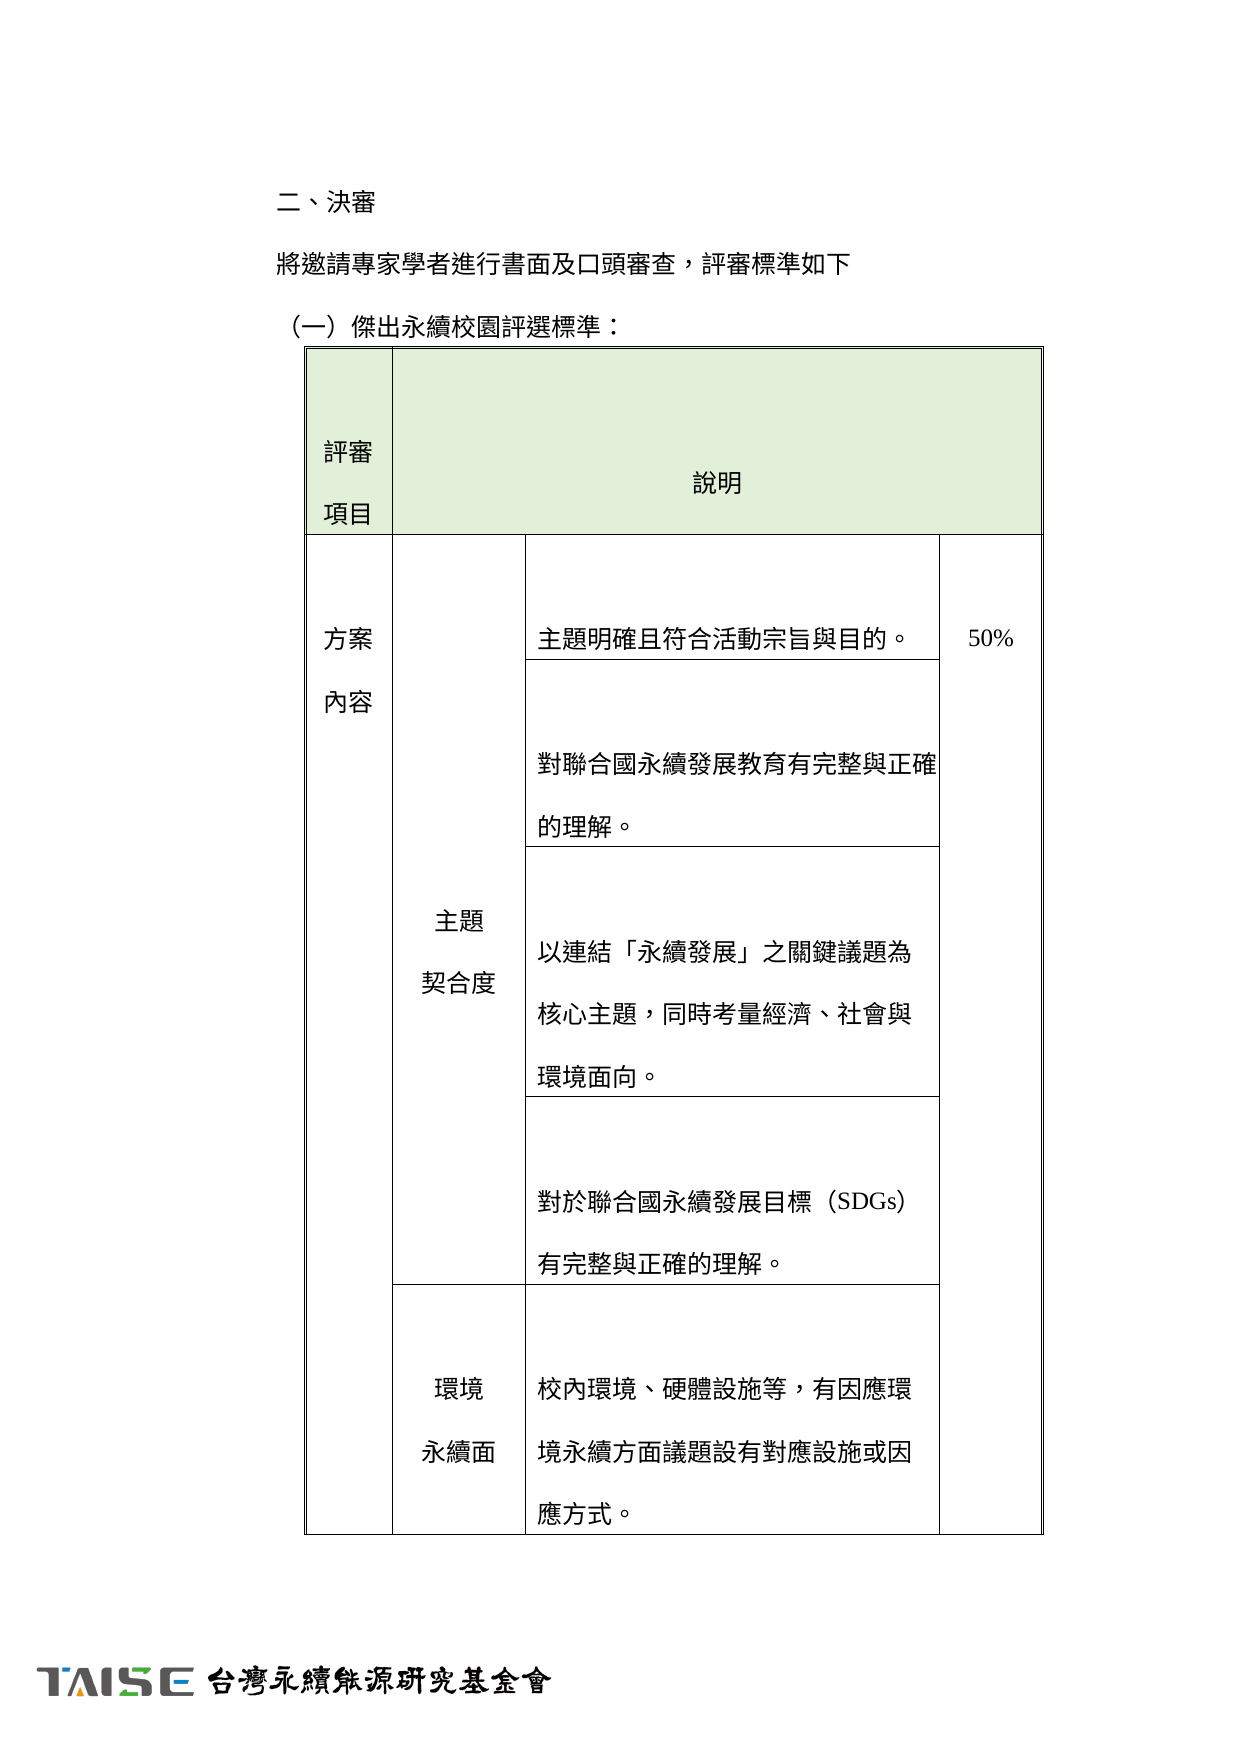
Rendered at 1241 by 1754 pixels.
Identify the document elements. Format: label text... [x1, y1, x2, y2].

text 二、決審 [276, 159, 996, 221]
table_cell 對於聯合國永續發展目標（SDGs）有完整與正確的理解。 [526, 1097, 939, 1284]
table_cell 方案內容 [307, 535, 392, 1534]
table_cell 50% [940, 535, 1041, 1534]
table_cell 主題明確且符合活動宗旨與目的。 [526, 535, 939, 659]
table_header 說明 [393, 349, 1041, 534]
text （一）傑出永續校園評選標準： [276, 284, 996, 346]
table_cell 校內環境、硬體設施等，有因應環境永續方面議題設有對應設施或因應方式。 [526, 1285, 939, 1534]
table_cell 主題 契合度 [393, 535, 525, 1284]
table_cell 對聯合國永續發展教育有完整與正確的理解。 [526, 660, 939, 846]
table_header 評審項目 [307, 349, 392, 534]
table_cell 環境 永續面 [393, 1285, 525, 1534]
text 將邀請專家學者進行書面及口頭審查，評審標準如下 [276, 221, 996, 284]
table_cell 以連結「永續發展」之關鍵議題為核心主題，同時考量經濟、社會與環境面向。 [526, 847, 939, 1096]
